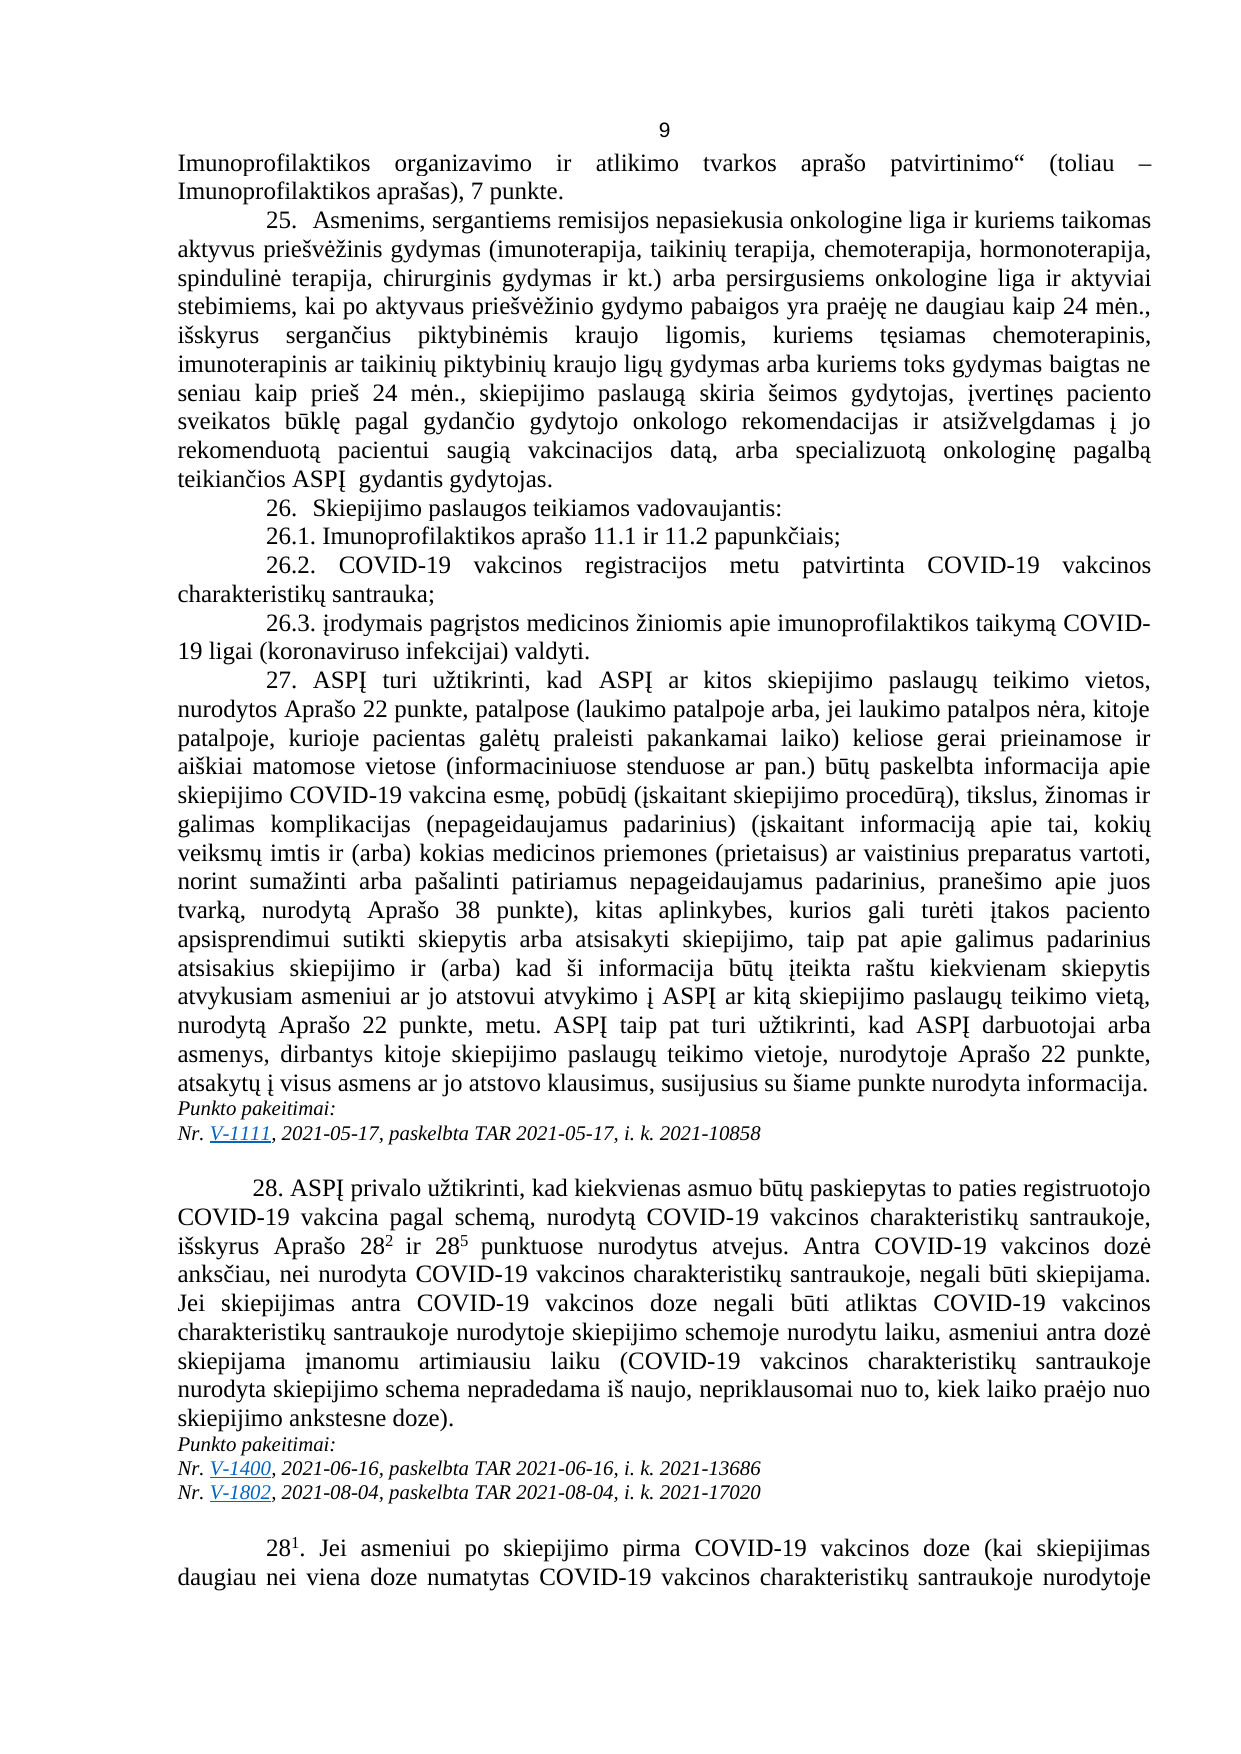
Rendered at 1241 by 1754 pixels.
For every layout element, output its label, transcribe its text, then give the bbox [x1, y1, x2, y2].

text 27. ASPĮ turi užtikrinti, kad ASPĮ ar kitos skiepijimo paslaugų teikimo vietos, nurodytos Aprašo 22 punkte, patalpose (laukimo patalpoje arba, jei laukimo patalpos nėra, kitoje patalpoje, kurioje pacientas galėtų praleisti pakankamai laiko) keliose gerai prieinamose ir aiškiai matomose vietose (informaciniuose stenduose ar pan.) būtų paskelbta informacija apie skiepijimo COVID-19 vakcina esmę, pobūdį (įskaitant skiepijimo procedūrą), tikslus, žinomas ir galimas komplikacijas (nepageidaujamus padarinius) (įskaitant informaciją apie tai, kokių veiksmų imtis ir (arba) kokias medicinos priemones (prietaisus) ar vaistinius preparatus vartoti, norint sumažinti arba pašalinti patiriamus nepageidaujamus padarinius, pranešimo apie juos tvarką, nurodytą Aprašo 38 punkte), kitas aplinkybes, kurios gali turėti įtakos paciento apsisprendimui sutikti skiepytis arba atsisakyti skiepijimo, taip pat apie galimus padarinius atsisakius skiepijimo ir (arba) kad ši informacija būtų įteikta raštu kiekvienam skiepytis atvykusiam asmeniui ar jo atstovui atvykimo į ASPĮ ar kitą skiepijimo paslaugų teikimo vietą, nurodytą Aprašo 22 punkte, metu. ASPĮ taip pat turi užtikrinti, kad ASPĮ darbuotojai arba asmenys, dirbantys kitoje skiepijimo paslaugų teikimo vietoje, nurodytoje Aprašo 22 punkte, atsakytų į visus asmens ar jo atstovo klausimus, susijusius su šiame punkte nurodyta informacija. [177, 665, 1152, 1096]
text 26. Skiepijimo paslaugos teikiamos vadovaujantis: [177, 493, 1152, 521]
text Punkto pakeitimai: [177, 1432, 1152, 1456]
text Imunoprofilaktikos organizavimo ir atlikimo tvarkos aprašo patvirtinimo“ (toliau – Imunoprofilaktikos aprašas), 7 punkte. [177, 148, 1152, 205]
text 28. ASPĮ privalo užtikrinti, kad kiekvienas asmuo būtų paskiepytas to paties registruotojo COVID-19 vakcina pagal schemą, nurodytą COVID-19 vakcinos charakteristikų santraukoje, išskyrus Aprašo 282 ir 285 punktuose nurodytus atvejus. Antra COVID-19 vakcinos dozė anksčiau, nei nurodyta COVID-19 vakcinos charakteristikų santraukoje, negali būti skiepijama. Jei skiepijimas antra COVID-19 vakcinos doze negali būti atliktas COVID-19 vakcinos charakteristikų santraukoje nurodytoje skiepijimo schemoje nurodytu laiku, asmeniui antra dozė skiepijama įmanomu artimiausiu laiku (COVID-19 vakcinos charakteristikų santraukoje nurodyta skiepijimo schema nepradedama iš naujo, nepriklausomai nuo to, kiek laiko praėjo nuo skiepijimo ankstesne doze). [177, 1173, 1152, 1432]
text Punkto pakeitimai: [177, 1096, 1152, 1120]
text 26.1. Imunoprofilaktikos aprašo 11.1 ir 11.2 papunkčiais; [177, 521, 1152, 550]
text 25. Asmenims, sergantiems remisijos nepasiekusia onkologine liga ir kuriems taikomas aktyvus priešvėžinis gydymas (imunoterapija, taikinių terapija, chemoterapija, hormonoterapija, spindulinė terapija, chirurginis gydymas ir kt.) arba persirgusiems onkologine liga ir aktyviai stebimiems, kai po aktyvaus priešvėžinio gydymo pabaigos yra praėję ne daugiau kaip 24 mėn., išskyrus sergančius piktybinėmis kraujo ligomis, kuriems tęsiamas chemoterapinis, imunoterapinis ar taikinių piktybinių kraujo ligų gydymas arba kuriems toks gydymas baigtas ne seniau kaip prieš 24 mėn., skiepijimo paslaugą skiria šeimos gydytojas, įvertinęs paciento sveikatos būklę pagal gydančio gydytojo onkologo rekomendacijas ir atsižvelgdamas į jo rekomenduotą pacientui saugią vakcinacijos datą, arba specializuotą onkologinę pagalbą teikiančios ASPĮ gydantis gydytojas. [177, 205, 1152, 493]
text 26.2. COVID-19 vakcinos registracijos metu patvirtinta COVID-19 vakcinos charakteristikų santrauka; [177, 550, 1152, 608]
text Nr. V-1802, 2021-08-04, paskelbta TAR 2021-08-04, i. k. 2021-17020 [177, 1480, 1152, 1504]
text Nr. V-1111, 2021-05-17, paskelbta TAR 2021-05-17, i. k. 2021-10858 [177, 1120, 1152, 1144]
text Nr. V-1400, 2021-06-16, paskelbta TAR 2021-06-16, i. k. 2021-13686 [177, 1456, 1152, 1480]
text 26.3. įrodymais pagrįstos medicinos žiniomis apie imunoprofilaktikos taikymą COVID-19 ligai (koronaviruso infekcijai) valdyti. [177, 608, 1152, 665]
text 281. Jei asmeniui po skiepijimo pirma COVID-19 vakcinos doze (kai skiepijimas daugiau nei viena doze numatytas COVID-19 vakcinos charakteristikų santraukoje nurodytoje [177, 1533, 1152, 1590]
